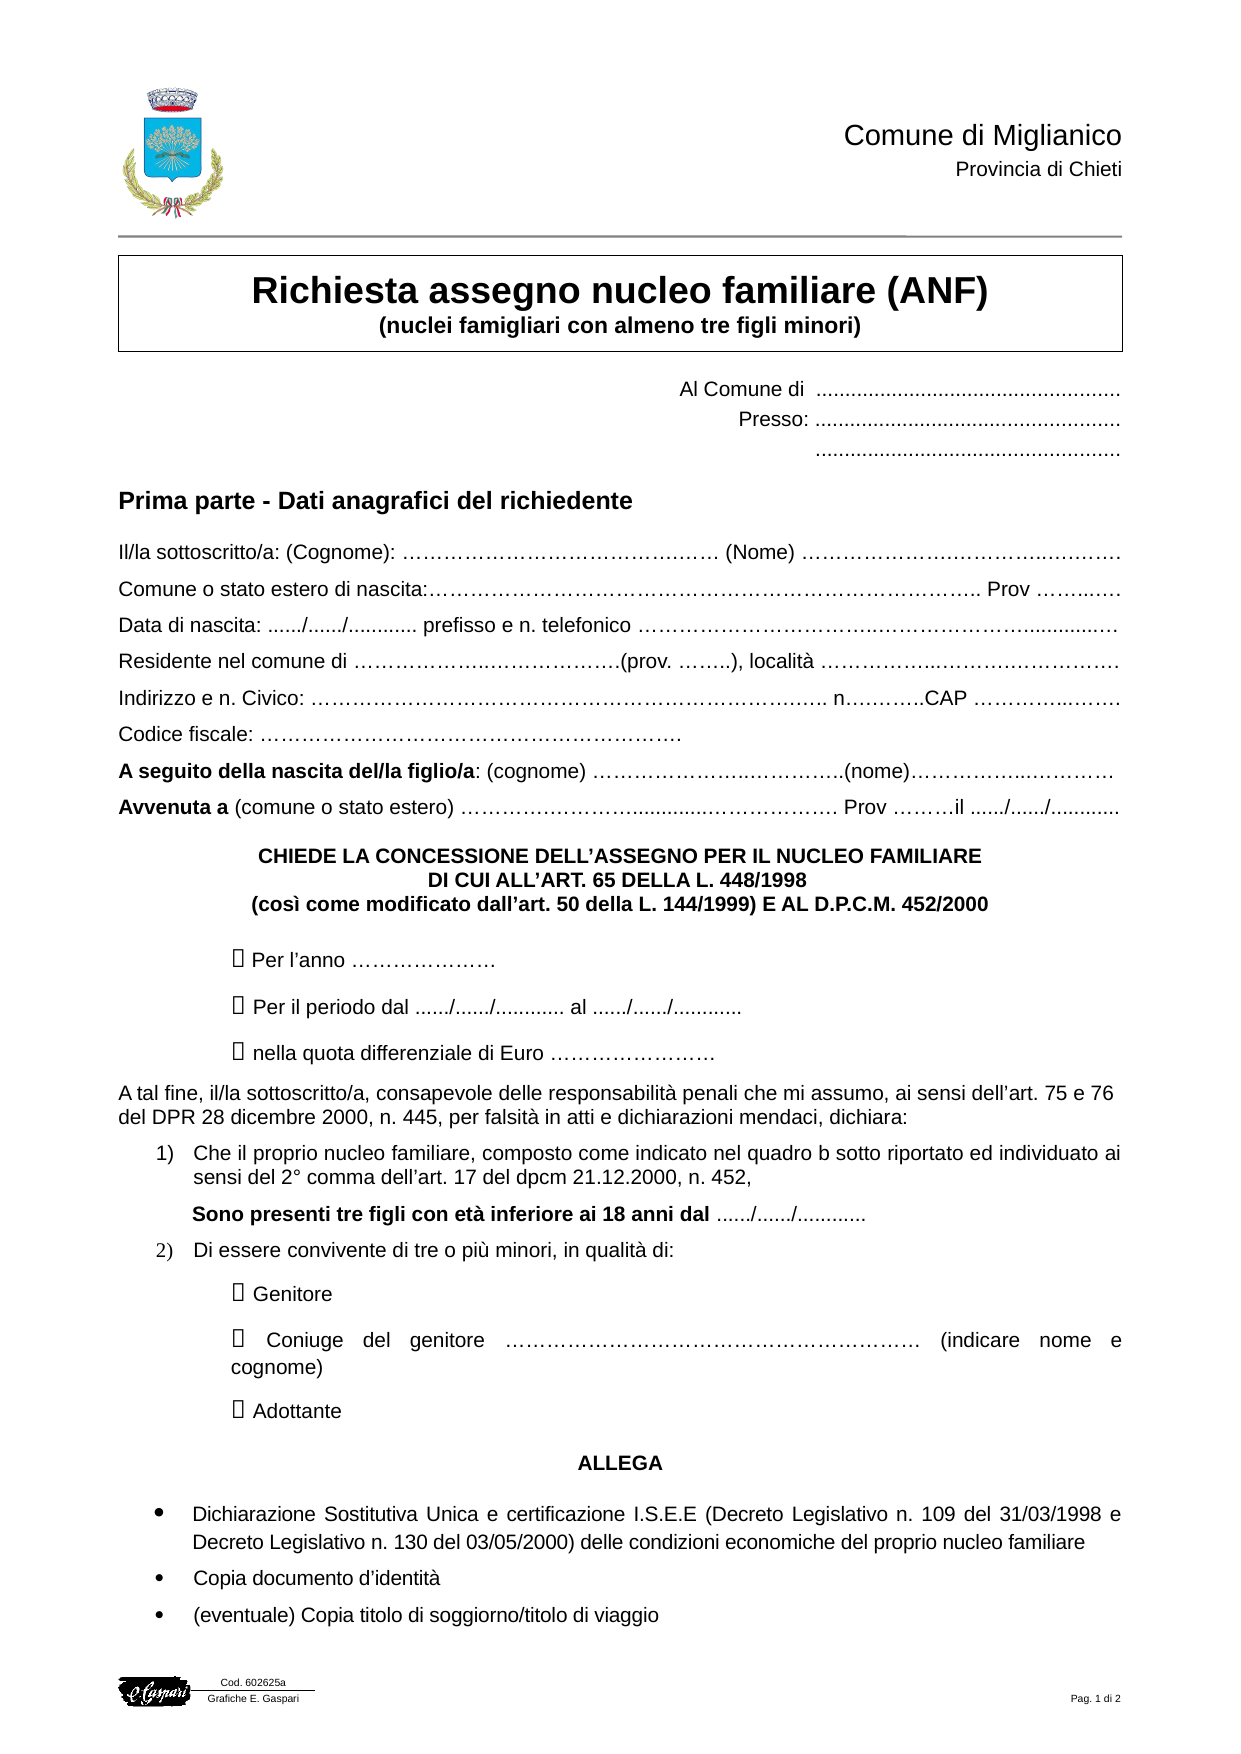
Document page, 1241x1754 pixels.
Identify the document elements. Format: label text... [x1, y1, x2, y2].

table_header Richiesta assegno nucleo familiare (ANF) (nuclei famigliari con almeno tre figli minori) [119, 256, 1122, 351]
text  Adottante [231, 1392, 1122, 1426]
text (così come modificato dall’art. 50 della L. 144/1999) E AL D.P.C.M. 452/2000 [118, 892, 1122, 916]
picture [117, 1675, 191, 1707]
list Che il proprio nucleo familiare, composto come indicato nel quadro b sotto riportato ed individuato ai sensi del 2° comma dell’art. 17 del dpcm 21.12.2000, n. 452, [156, 1141, 1122, 1189]
text Il/la sottoscritto/a: (Cognome): ………………………………….…… (Nome) ………………….…………..….……. [118, 540, 1122, 564]
text DI CUI ALL’ART. 65 DELLA L. 448/1998 [118, 868, 1122, 892]
subtitle CHIEDE LA CONCESSIONE DELL’ASSEGNO PER IL NUCLEO FAMILIARE [118, 844, 1122, 868]
text Prima parte - Dati anagrafici del richiedente [118, 486, 1122, 515]
text Presso: [738, 407, 1122, 431]
text Provincia di Chieti [224, 157, 1122, 181]
list (eventuale) Copia titolo di soggiorno/titolo di viaggio [156, 1603, 1122, 1627]
text Sono presenti tre figli con età inferiore ai 18 anni dal ....../....../............ [192, 1201, 1122, 1225]
text  Per il periodo dal ....../....../............ al ....../....../............ [231, 987, 1122, 1022]
text Data di nascita: ....../....../............ prefisso e n. telefonico ……………………………..………………….............… [118, 613, 1122, 637]
text Avvenuta a (comune o stato estero) ………….………….............………………. Prov ………il ....../....../............ [118, 795, 1122, 819]
text  Genitore [231, 1274, 1122, 1309]
list Di essere convivente di tre o più minori, in qualità di: [156, 1238, 1122, 1262]
text Indirizzo e n. Civico: …………………………………………………………….….. n….……..CAP …………...……. [118, 686, 1122, 710]
text  Per l’anno ………………… [231, 941, 1122, 975]
text A seguito della nascita del/la figlio/a: (cognome) …………………..…………..(nome)……………...………… [118, 759, 1122, 783]
text  Coniuge del genitore …………………………………………………… (indicare nome e cognome) [231, 1321, 1122, 1379]
text Comune di Miglianico [224, 118, 1122, 152]
picture [122, 87, 224, 219]
text  nella quota differenziale di Euro …………………… [231, 1034, 1122, 1068]
list Dichiarazione Sostitutiva Unica e certificazione I.S.E.E (Decreto Legislativo n. 109 del 31/03/1998 e Decreto Legislativo n. 130 del 03/05/2000) delle condizioni economiche del proprio nucleo familiare [154, 1502, 1122, 1553]
text ALLEGA [118, 1451, 1122, 1475]
text Comune o stato estero di nascita:…………………………………………………………………….. Prov ……...…. [118, 576, 1122, 600]
text Codice fiscale: ……………………………………………………. [118, 722, 1122, 746]
text A tal fine, il/la sottoscritto/a, consapevole delle responsabilità penali che mi assumo, ai sensi dell’art. 75 e 76 del DPR 28 dicembre 2000, n. 445, per falsità in atti e dichiarazioni mendaci, dichiara: [118, 1081, 1122, 1128]
text Residente nel comune di ………………..……………….(prov. ……..), località ……………...……….……………. [118, 649, 1122, 673]
text Al Comune di [679, 377, 1122, 401]
list Copia documento d’identità [156, 1566, 1122, 1590]
